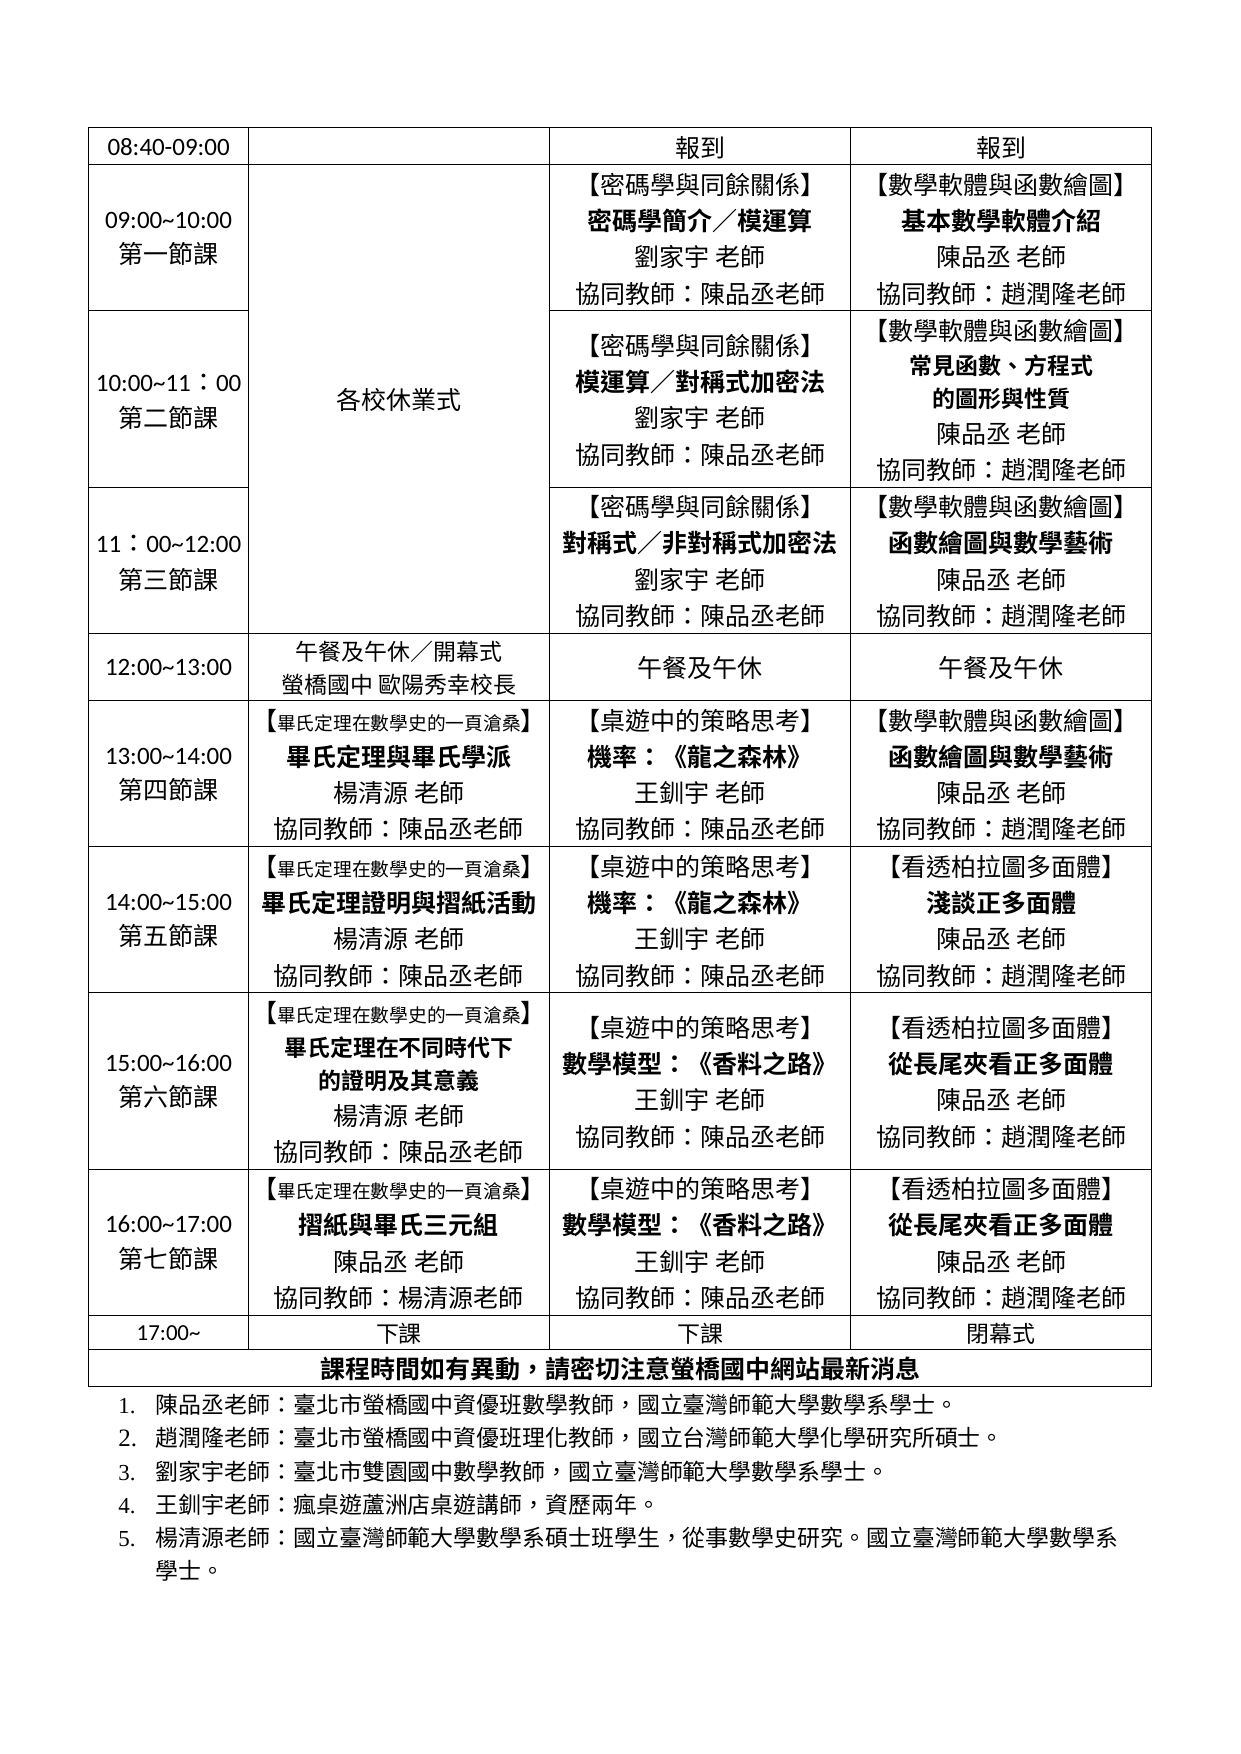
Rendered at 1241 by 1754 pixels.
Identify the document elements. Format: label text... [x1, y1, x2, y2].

table_cell 下課 [550, 1316, 850, 1349]
table_cell 10:00~11：00 第二節課 [89, 311, 248, 487]
table_cell 【畢氏定理在數學史的一頁滄桑】 畢氏定理證明與摺紙活動 楊清源 老師 協同教師：陳品丞老師 [249, 847, 549, 992]
list 王釧宇老師：瘋桌遊蘆洲店桌遊講師，資歷兩年。 [118, 1487, 1122, 1520]
table_cell 【密碼學與同餘關係】 對稱式／非對稱式加密法 劉家宇 老師 協同教師：陳品丞老師 [550, 488, 850, 633]
table_cell 【桌遊中的策略思考】 數學模型：《香料之路》 王釧宇 老師 協同教師：陳品丞老師 [550, 993, 850, 1168]
table_cell 【桌遊中的策略思考】 機率：《龍之森林》 王釧宇 老師 協同教師：陳品丞老師 [550, 847, 850, 992]
table_cell 午餐及午休 [550, 634, 850, 700]
table_cell 17:00~ [89, 1316, 248, 1349]
list 楊清源老師：國立臺灣師範大學數學系碩士班學生，從事數學史研究。國立臺灣師範大學數學系學士。 [118, 1520, 1122, 1586]
table_cell 【密碼學與同餘關係】 模運算／對稱式加密法 劉家宇 老師 協同教師：陳品丞老師 [550, 311, 850, 487]
table_cell 【數學軟體與函數繪圖】 函數繪圖與數學藝術 陳品丞 老師 協同教師：趙潤隆老師 [851, 701, 1151, 846]
table_cell 【桌遊中的策略思考】 機率：《龍之森林》 王釧宇 老師 協同教師：陳品丞老師 [550, 701, 850, 846]
table_cell 15:00~16:00 第六節課 [89, 993, 248, 1168]
table_cell 16:00~17:00 第七節課 [89, 1170, 248, 1314]
table_cell [249, 128, 549, 164]
table_cell 各校休業式 [249, 165, 549, 633]
table_cell 【看透柏拉圖多面體】 從長尾夾看正多面體 陳品丞 老師 協同教師：趙潤隆老師 [851, 993, 1151, 1168]
table_cell 14:00~15:00 第五節課 [89, 847, 248, 992]
list 陳品丞老師：臺北市螢橋國中資優班數學教師，國立臺灣師範大學數學系學士。 [118, 1387, 1122, 1420]
table_cell 報到 [851, 128, 1151, 164]
table_cell 【畢氏定理在數學史的一頁滄桑】 畢氏定理與畢氏學派 楊清源 老師 協同教師：陳品丞老師 [249, 701, 549, 846]
table_cell 【數學軟體與函數繪圖】 常見函數、方程式 的圖形與性質 陳品丞 老師 協同教師：趙潤隆老師 [851, 311, 1151, 487]
table_cell 下課 [249, 1316, 549, 1349]
table_cell 【桌遊中的策略思考】 數學模型：《香料之路》 王釧宇 老師 協同教師：陳品丞老師 [550, 1170, 850, 1314]
table_cell 閉幕式 [851, 1316, 1151, 1349]
list 趙潤隆老師：臺北市螢橋國中資優班理化教師，國立台灣師範大學化學研究所碩士。 [118, 1420, 1122, 1453]
table_cell 12:00~13:00 [89, 634, 248, 700]
table_cell 【數學軟體與函數繪圖】 函數繪圖與數學藝術 陳品丞 老師 協同教師：趙潤隆老師 [851, 488, 1151, 633]
table_cell 報到 [550, 128, 850, 164]
table_cell 【看透柏拉圖多面體】 從長尾夾看正多面體 陳品丞 老師 協同教師：趙潤隆老師 [851, 1170, 1151, 1314]
table_cell 課程時間如有異動，請密切注意螢橋國中網站最新消息 [89, 1350, 1151, 1386]
table_cell 11：00~12:00 第三節課 [89, 488, 248, 633]
table_cell 午餐及午休／開幕式 螢橋國中 歐陽秀幸校長 [249, 634, 549, 700]
table_cell 08:40-09:00 [89, 128, 248, 164]
table_cell 【密碼學與同餘關係】 密碼學簡介／模運算 劉家宇 老師 協同教師：陳品丞老師 [550, 165, 850, 310]
table_cell 【畢氏定理在數學史的一頁滄桑】 畢氏定理在不同時代下 的證明及其意義 楊清源 老師 協同教師：陳品丞老師 [249, 993, 549, 1168]
table_cell 13:00~14:00 第四節課 [89, 701, 248, 846]
table_cell 午餐及午休 [851, 634, 1151, 700]
table_cell 【看透柏拉圖多面體】 淺談正多面體 陳品丞 老師 協同教師：趙潤隆老師 [851, 847, 1151, 992]
table_cell 09:00~10:00 第一節課 [89, 165, 248, 310]
table_cell 【畢氏定理在數學史的一頁滄桑】 摺紙與畢氏三元組 陳品丞 老師 協同教師：楊清源老師 [249, 1170, 549, 1314]
table_cell 【數學軟體與函數繪圖】 基本數學軟體介紹 陳品丞 老師 協同教師：趙潤隆老師 [851, 165, 1151, 310]
list 劉家宇老師：臺北市雙園國中數學教師，國立臺灣師範大學數學系學士。 [118, 1453, 1122, 1487]
